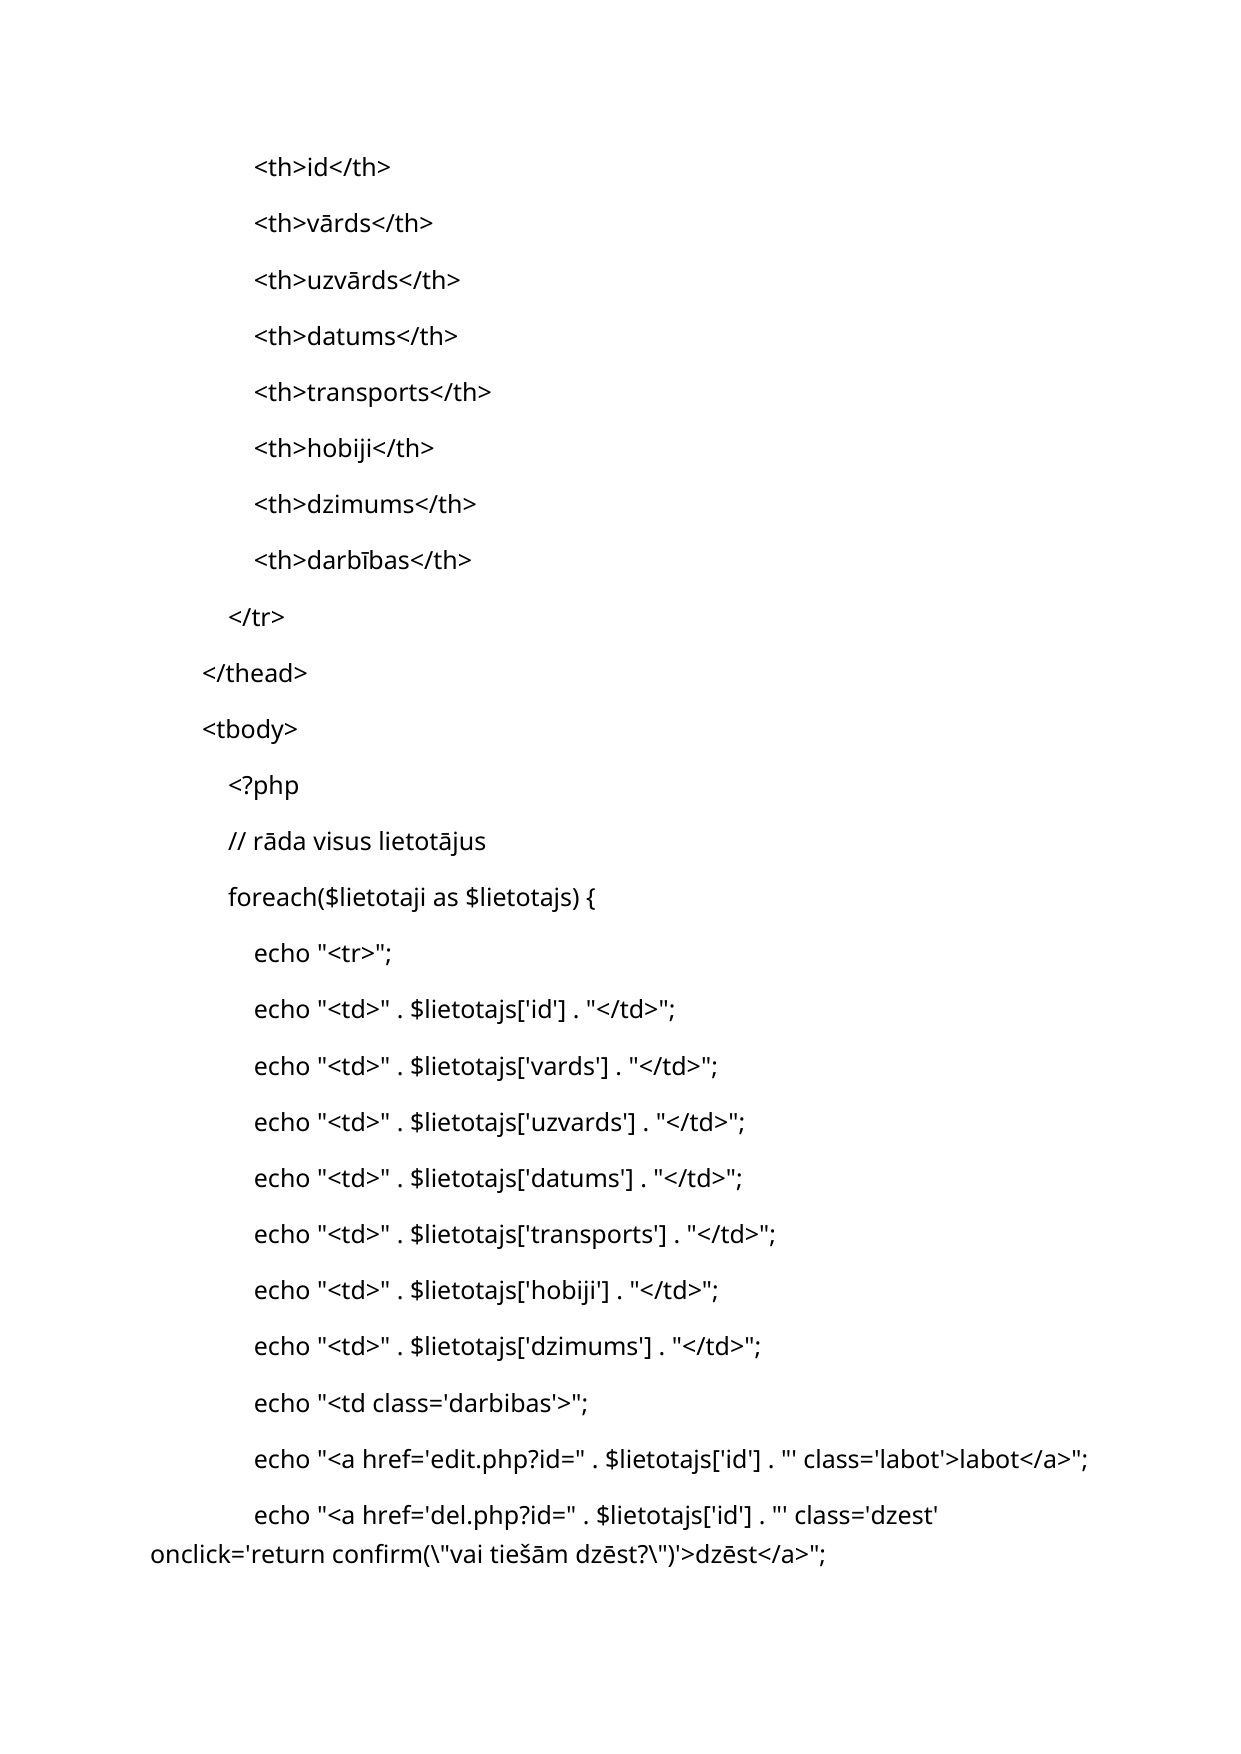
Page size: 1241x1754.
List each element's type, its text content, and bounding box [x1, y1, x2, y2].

text <th>id</th> [150, 150, 1090, 184]
text <th>dzimums</th> [150, 487, 1090, 521]
text echo "<td>" . $lietotajs['datums'] . "</td>"; [150, 1161, 1090, 1195]
text echo "<td>" . $lietotajs['transports'] . "</td>"; [150, 1217, 1090, 1251]
text <th>datums</th> [150, 318, 1090, 352]
text </thead> [150, 655, 1090, 689]
text <th>uzvārds</th> [150, 262, 1090, 296]
text <th>hobiji</th> [150, 431, 1090, 465]
text echo "<td class='darbibas'>"; [150, 1385, 1090, 1419]
text <th>transports</th> [150, 374, 1090, 409]
text <th>darbības</th> [150, 543, 1090, 577]
text echo "<td>" . $lietotajs['vards'] . "</td>"; [150, 1048, 1090, 1082]
text </tr> [150, 599, 1090, 633]
text // rāda visus lietotājus [150, 824, 1090, 858]
text echo "<td>" . $lietotajs['id'] . "</td>"; [150, 992, 1090, 1026]
text echo "<a href='del.php?id=" . $lietotajs['id'] . "' class='dzest' onclick='return confirm(\"vai tiešām dzēst?\")'>dzēst</a>"; [150, 1497, 1090, 1571]
text <th>vārds</th> [150, 206, 1090, 240]
text echo "<a href='edit.php?id=" . $lietotajs['id'] . "' class='labot'>labot</a>"; [150, 1441, 1090, 1475]
text <tbody> [150, 711, 1090, 746]
text foreach($lietotaji as $lietotajs) { [150, 880, 1090, 914]
text <?php [150, 768, 1090, 802]
text echo "<td>" . $lietotajs['dzimums'] . "</td>"; [150, 1329, 1090, 1363]
text echo "<td>" . $lietotajs['hobiji'] . "</td>"; [150, 1273, 1090, 1307]
text echo "<td>" . $lietotajs['uzvards'] . "</td>"; [150, 1104, 1090, 1138]
text echo "<tr>"; [150, 936, 1090, 970]
